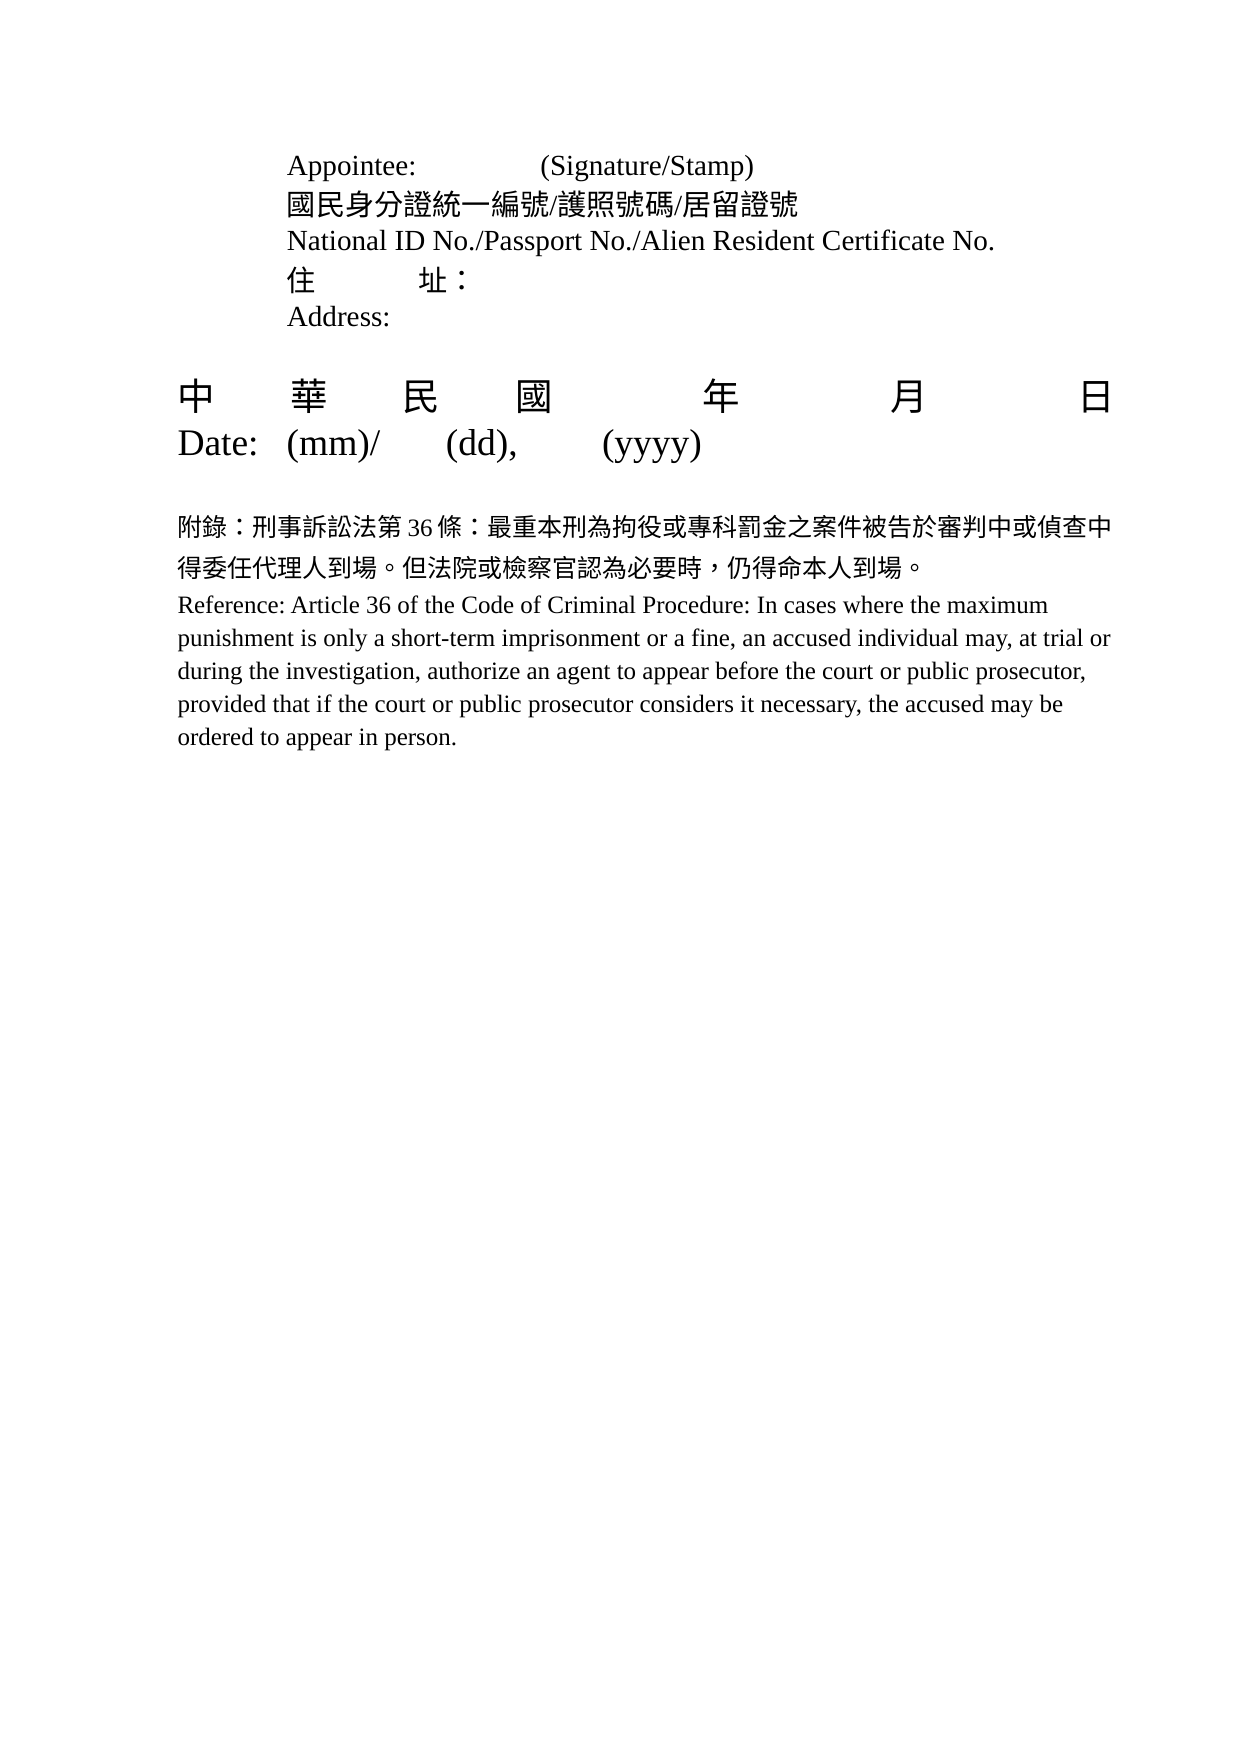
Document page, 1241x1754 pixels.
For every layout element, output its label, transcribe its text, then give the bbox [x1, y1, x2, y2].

text Appointee: (Signature/Stamp) [177, 148, 1122, 181]
text National ID No./Passport No./Alien Resident Certificate No. [177, 223, 1122, 257]
text 國民身分證統一編號/護照號碼/居留證號 [177, 181, 1122, 223]
text Reference: Article 36 of the Code of Criminal Procedure: In cases where the maximum punishment is only a short-term imprisonment or a fine, an accused individual may, at trial or during the investigation, authorize an agent to appear before the court or public prosecutor, provided that if the court or public prosecutor considers it necessary, the accused may be ordered to appear in person. [177, 590, 1122, 751]
text Address: [177, 299, 1122, 333]
text Date: (mm)/ (dd), (yyyy) [177, 421, 1122, 464]
text 住 址： [177, 257, 1122, 299]
text 中 華 民 國 年 月 日 [177, 366, 1122, 421]
text 附錄：刑事訴訟法第36條：最重本刑為拘役或專科罰金之案件被告於審判中或偵查中得委任代理人到場。但法院或檢察官認為必要時，仍得命本人到場。 [177, 507, 1122, 585]
